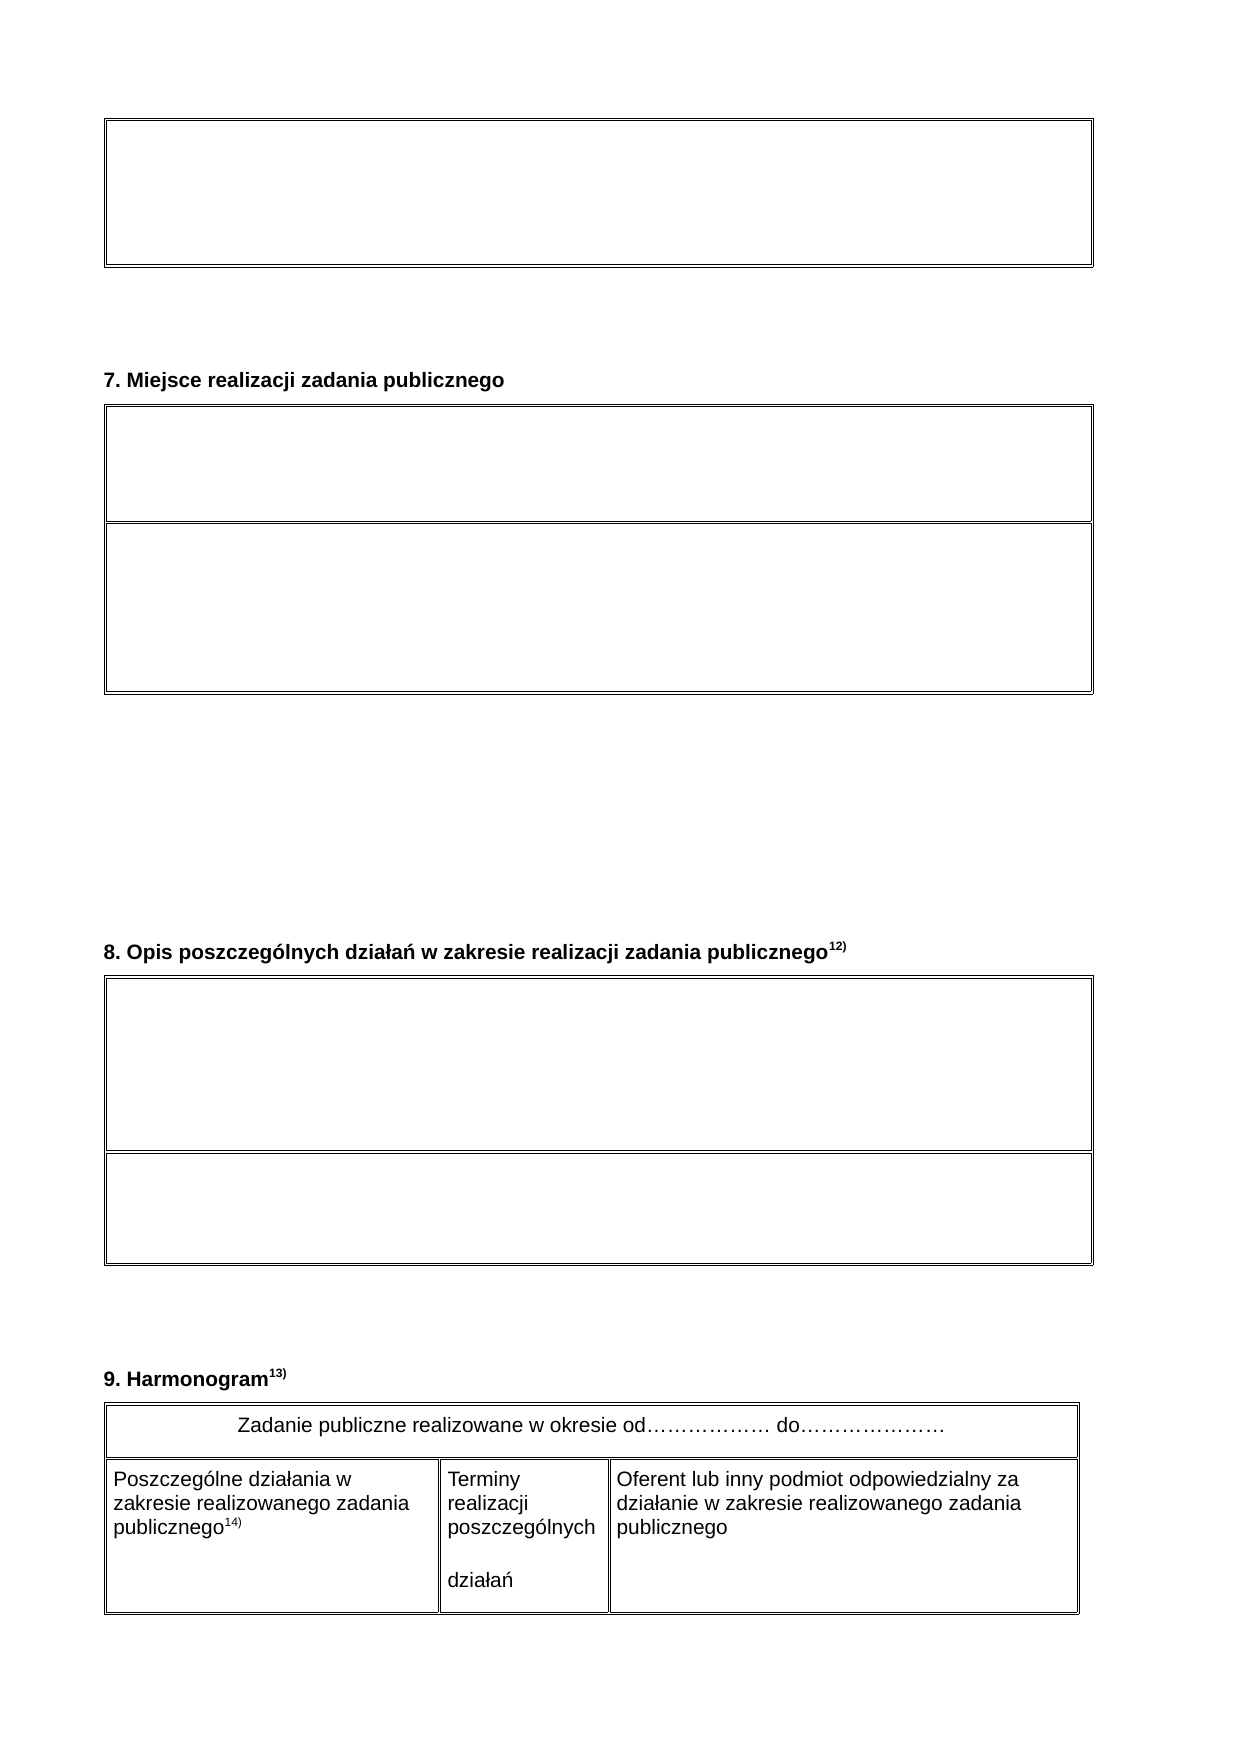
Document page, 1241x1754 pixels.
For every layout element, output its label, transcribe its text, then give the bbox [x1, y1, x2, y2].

table_cell Oferent lub inny podmiot odpowiedzialny za działanie w zakresie realizowanego zadania publicznego [611, 1460, 1077, 1612]
table_header Zadanie publiczne realizowane w okresie od……………… do………………… [107, 1406, 1077, 1457]
table_header [107, 979, 1091, 1150]
text 7. Miejsce realizacji zadania publicznego [103, 368, 1122, 392]
table_cell Terminy realizacji poszczególnych działań [441, 1460, 608, 1612]
text 9. Harmonogram13) [103, 1366, 1122, 1390]
table_cell Poszczególne działania w zakresie realizowanego zadania publicznego14) [107, 1460, 438, 1612]
table_cell [107, 121, 1091, 264]
text 8. Opis poszczególnych działań w zakresie realizacji zadania publicznego12) [103, 939, 1122, 963]
table_cell [107, 1154, 1091, 1263]
table_cell [107, 524, 1091, 691]
table_header [107, 407, 1091, 521]
